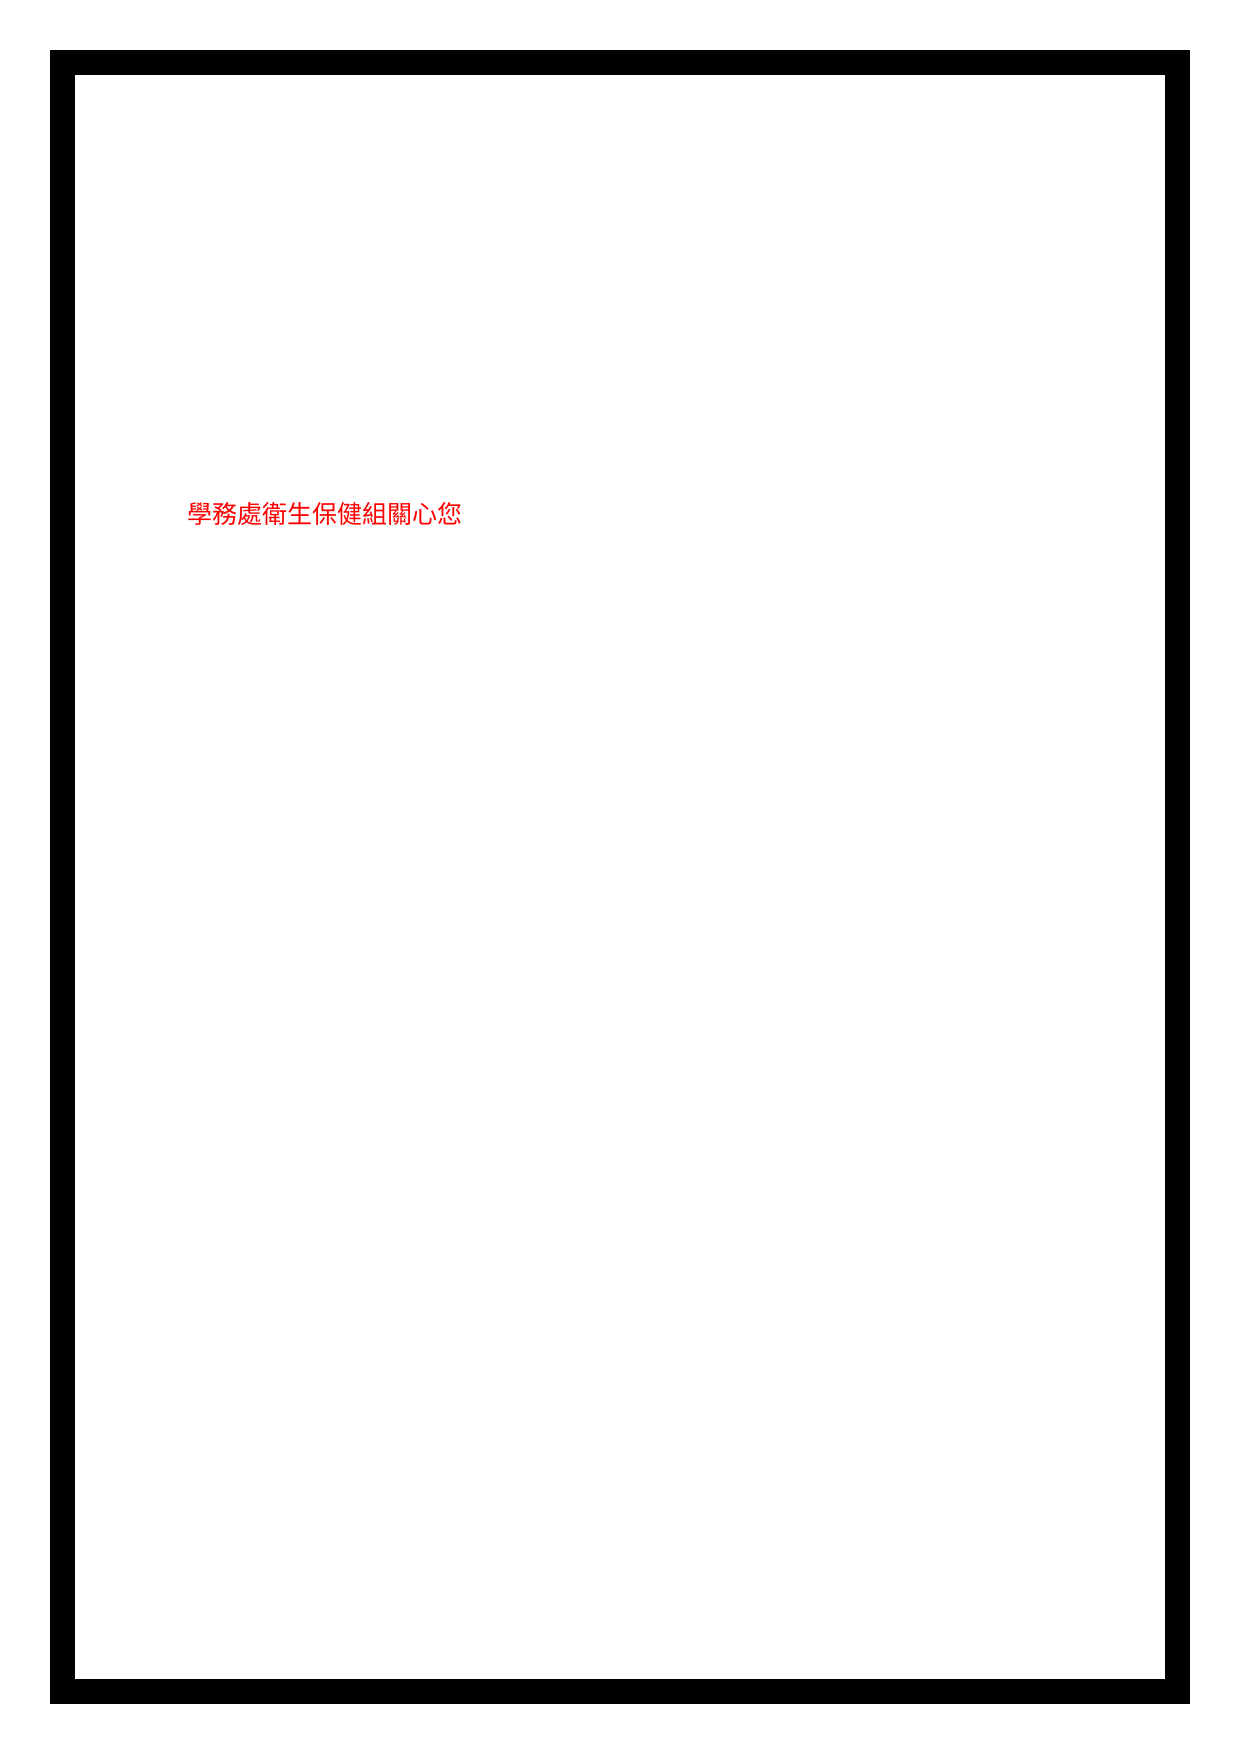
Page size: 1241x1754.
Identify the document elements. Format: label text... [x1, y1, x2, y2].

text 學務處衛生保健組關心您 [187, 471, 1053, 533]
